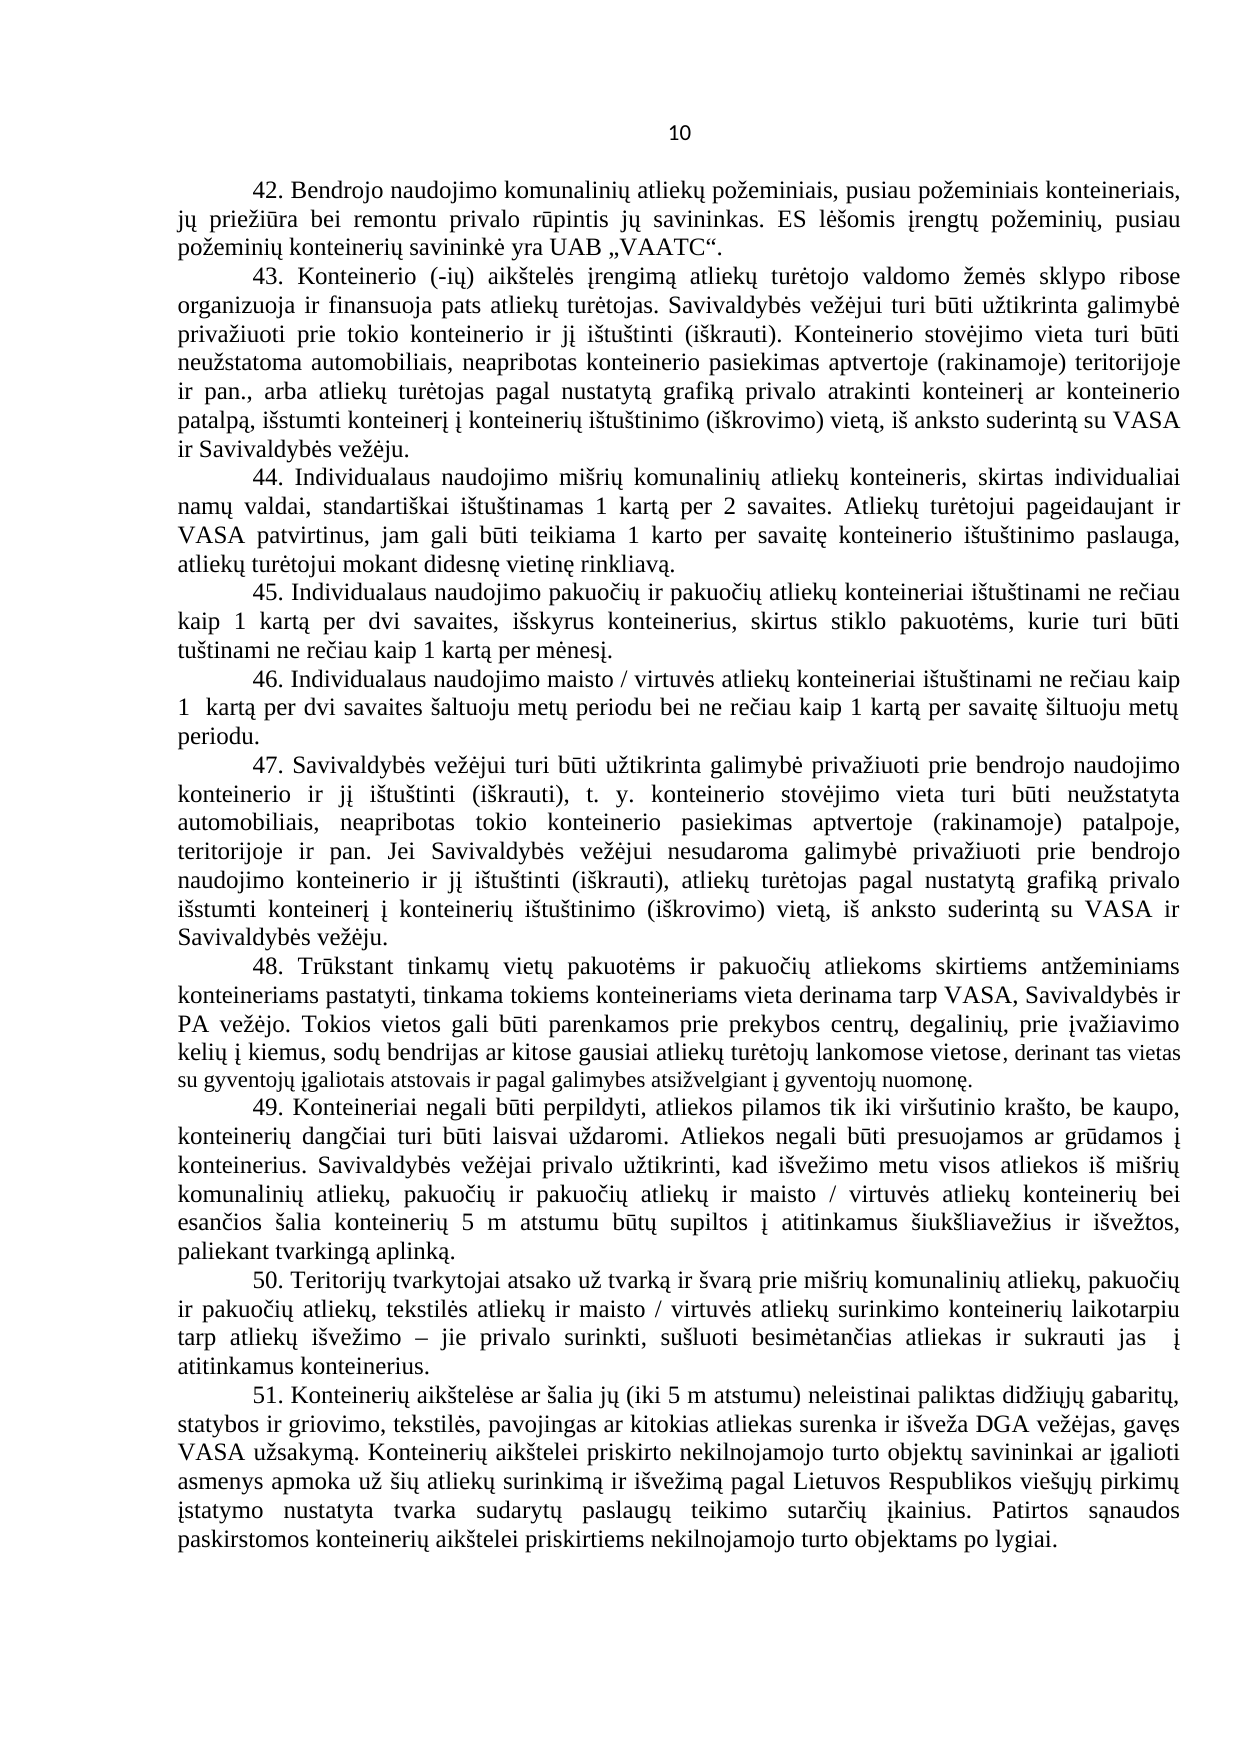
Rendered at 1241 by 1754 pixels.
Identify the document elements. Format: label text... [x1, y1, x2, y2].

text 46. Individualaus naudojimo maisto / virtuvės atliekų konteineriai ištuštinami ne rečiau kaip 1 kartą per dvi savaites šaltuoju metų periodu bei ne rečiau kaip 1 kartą per savaitę šiltuoju metų periodu. [177, 664, 1181, 750]
text 42. Bendrojo naudojimo komunalinių atliekų požeminiais, pusiau požeminiais konteineriais, jų priežiūra bei remontu privalo rūpintis jų savininkas. ES lėšomis įrengtų požeminių, pusiau požeminių konteinerių savininkė yra UAB „VAATC“. [177, 175, 1181, 261]
text 48. Trūkstant tinkamų vietų pakuotėms ir pakuočių atliekoms skirtiems antžeminiams konteineriams pastatyti, tinkama tokiems konteineriams vieta derinama tarp VASA, Savivaldybės ir PA vežėjo. Tokios vietos gali būti parenkamos prie prekybos centrų, degalinių, prie įvažiavimo kelių į kiemus, sodų bendrijas ar kitose gausiai atliekų turėtojų lankomose vietose, derinant tas vietas su gyventojų įgaliotais atstovais ir pagal galimybes atsižvelgiant į gyventojų nuomonę. [177, 951, 1181, 1092]
text 44. Individualaus naudojimo mišrių komunalinių atliekų konteineris, skirtas individualiai namų valdai, standartiškai ištuštinamas 1 kartą per 2 savaites. Atliekų turėtojui pageidaujant ir VASA patvirtinus, jam gali būti teikiama 1 karto per savaitę konteinerio ištuštinimo paslauga, atliekų turėtojui mokant didesnę vietinę rinkliavą. [177, 462, 1181, 577]
text 50. Teritorijų tvarkytojai atsako už tvarką ir švarą prie mišrių komunalinių atliekų, pakuočių ir pakuočių atliekų, tekstilės atliekų ir maisto / virtuvės atliekų surinkimo konteinerių laikotarpiu tarp atliekų išvežimo – jie privalo surinkti, sušluoti besimėtančias atliekas ir sukrauti jas į atitinkamus konteinerius. [177, 1265, 1181, 1380]
text 47. Savivaldybės vežėjui turi būti užtikrinta galimybė privažiuoti prie bendrojo naudojimo konteinerio ir jį ištuštinti (iškrauti), t. y. konteinerio stovėjimo vieta turi būti neužstatyta automobiliais, neapribotas tokio konteinerio pasiekimas aptvertoje (rakinamoje) patalpoje, teritorijoje ir pan. Jei Savivaldybės vežėjui nesudaroma galimybė privažiuoti prie bendrojo naudojimo konteinerio ir jį ištuštinti (iškrauti), atliekų turėtojas pagal nustatytą grafiką privalo išstumti konteinerį į konteinerių ištuštinimo (iškrovimo) vietą, iš anksto suderintą su VASA ir Savivaldybės vežėju. [177, 750, 1181, 951]
text 49. Konteineriai negali būti perpildyti, atliekos pilamos tik iki viršutinio krašto, be kaupo, konteinerių dangčiai turi būti laisvai uždaromi. Atliekos negali būti presuojamos ar grūdamos į konteinerius. Savivaldybės vežėjai privalo užtikrinti, kad išvežimo metu visos atliekos iš mišrių komunalinių atliekų, pakuočių ir pakuočių atliekų ir maisto / virtuvės atliekų konteinerių bei esančios šalia konteinerių 5 m atstumu būtų supiltos į atitinkamus šiukšliavežius ir išvežtos, paliekant tvarkingą aplinką. [177, 1092, 1181, 1265]
text 51. Konteinerių aikštelėse ar šalia jų (iki 5 m atstumu) neleistinai paliktas didžiųjų gabaritų, statybos ir griovimo, tekstilės, pavojingas ar kitokias atliekas surenka ir išveža DGA vežėjas, gavęs VASA užsakymą. Konteinerių aikštelei priskirto nekilnojamojo turto objektų savininkai ar įgalioti asmenys apmoka už šių atliekų surinkimą ir išvežimą pagal Lietuvos Respublikos viešųjų pirkimų įstatymo nustatyta tvarka sudarytų paslaugų teikimo sutarčių įkainius. Patirtos sąnaudos paskirstomos konteinerių aikštelei priskirtiems nekilnojamojo turto objektams po lygiai. [177, 1380, 1181, 1552]
text 43. Konteinerio (-ių) aikštelės įrengimą atliekų turėtojo valdomo žemės sklypo ribose organizuoja ir finansuoja pats atliekų turėtojas. Savivaldybės vežėjui turi būti užtikrinta galimybė privažiuoti prie tokio konteinerio ir jį ištuštinti (iškrauti). Konteinerio stovėjimo vieta turi būti neužstatoma automobiliais, neapribotas konteinerio pasiekimas aptvertoje (rakinamoje) teritorijoje ir pan., arba atliekų turėtojas pagal nustatytą grafiką privalo atrakinti konteinerį ar konteinerio patalpą, išstumti konteinerį į konteinerių ištuštinimo (iškrovimo) vietą, iš anksto suderintą su VASA ir Savivaldybės vežėju. [177, 261, 1181, 462]
text 45. Individualaus naudojimo pakuočių ir pakuočių atliekų konteineriai ištuštinami ne rečiau kaip 1 kartą per dvi savaites, išskyrus konteinerius, skirtus stiklo pakuotėms, kurie turi būti tuštinami ne rečiau kaip 1 kartą per mėnesį. [177, 577, 1181, 664]
